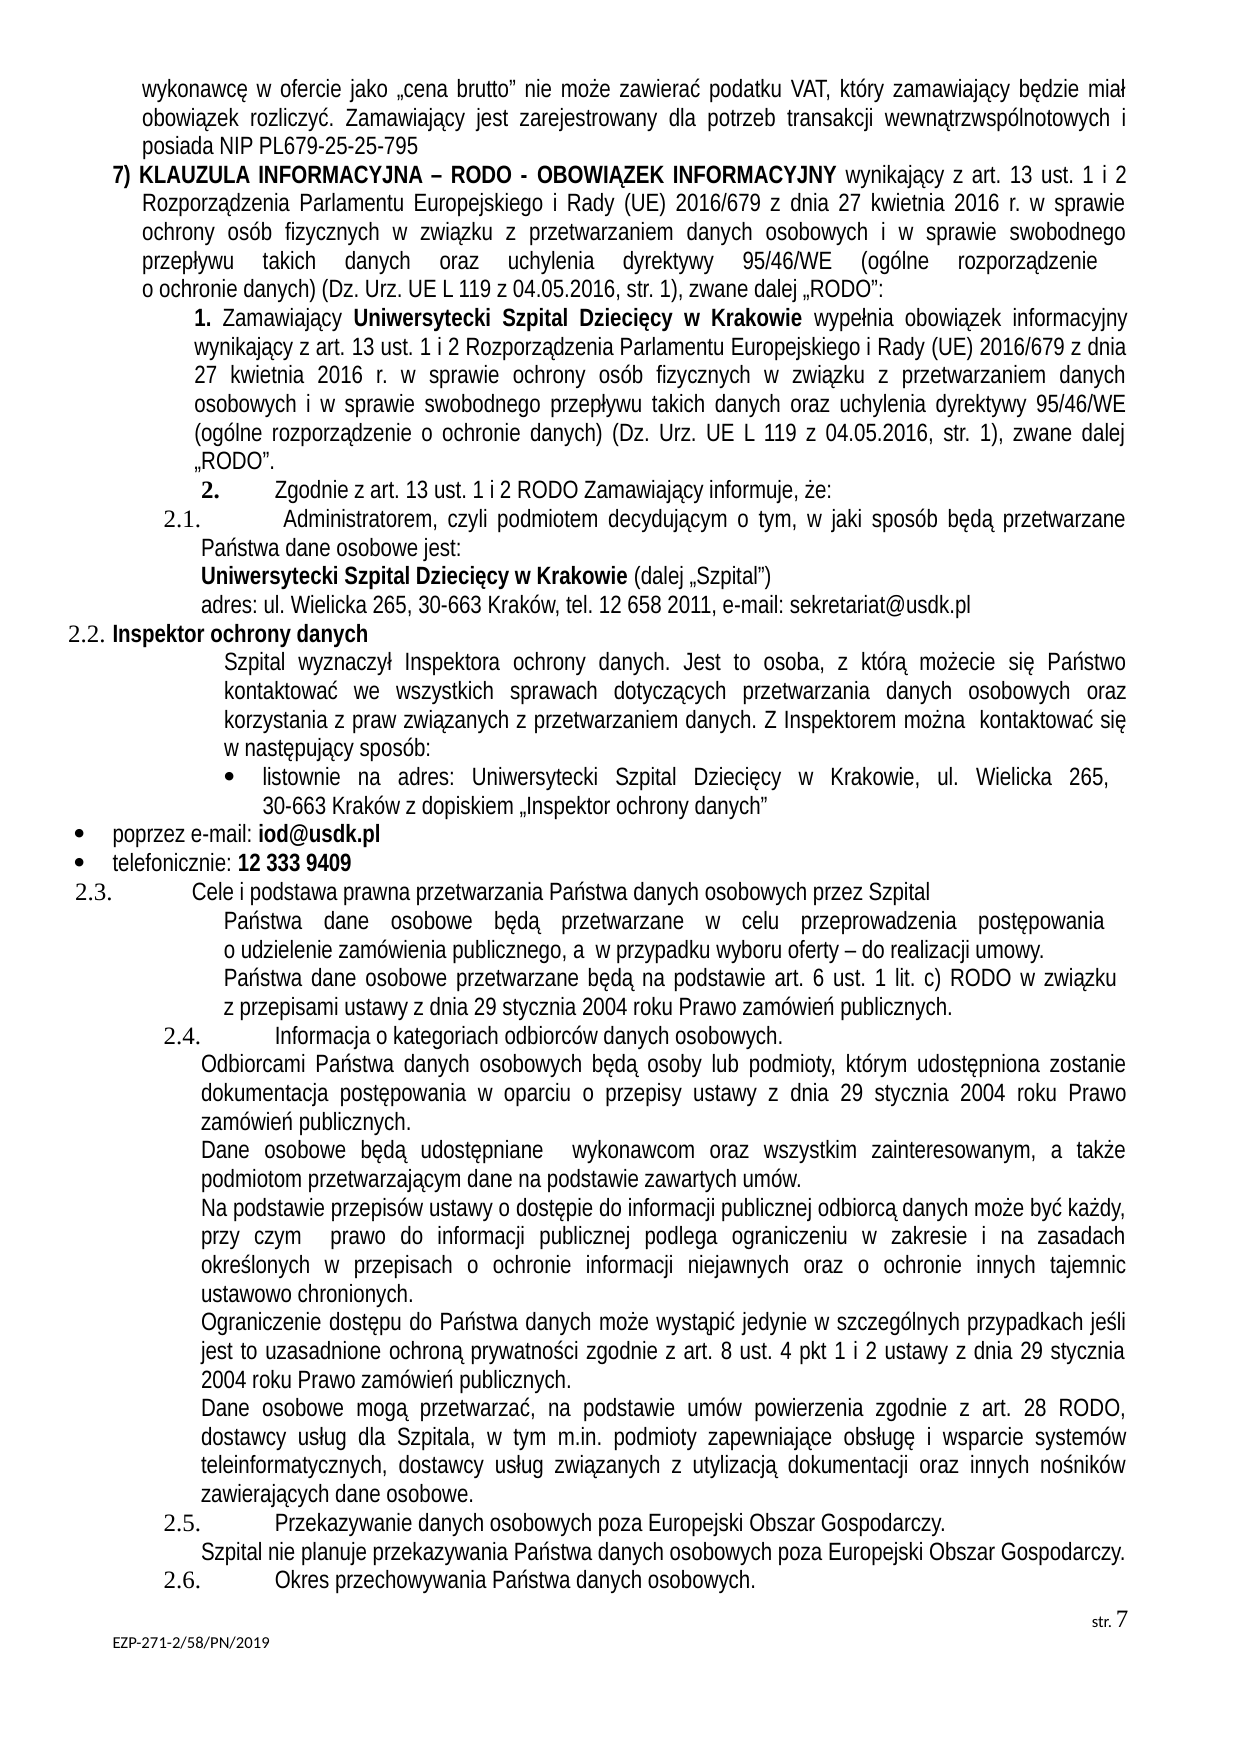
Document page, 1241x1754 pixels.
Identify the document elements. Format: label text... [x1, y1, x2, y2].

list wykonawcę w ofercie jako „cena brutto” nie może zawierać podatku VAT, który zamawiający będzie miał obowiązek rozliczyć. Zamawiający jest zarejestrowany dla potrzeb transakcji wewnątrzwspólnotowych i posiada NIP PL679-25-25-795 [112, 74, 1128, 160]
list Informacja o kategoriach odbiorców danych osobowych. [163, 1021, 1128, 1049]
list Cele i podstawa prawna przetwarzania Państwa danych osobowych przez Szpital [75, 877, 1128, 906]
text Szpital wyznaczył Inspektora ochrony danych. Jest to osoba, z którą możecie się Państwo kontaktować we wszystkich sprawach dotyczących przetwarzania danych osobowych oraz korzystania z praw związanych z przetwarzaniem danych. Z Inspektorem można kontaktować się w następujący sposób: [224, 647, 1128, 762]
list poprzez e-mail: iod@usdk.pl [75, 819, 1128, 848]
text Dane osobowe będą udostępniane wykonawcom oraz wszystkim zainteresowanym, a także podmiotom przetwarzającym dane na podstawie zawartych umów. [201, 1135, 1128, 1193]
list Przekazywanie danych osobowych poza Europejski Obszar Gospodarczy. [163, 1508, 1128, 1537]
text Uniwersytecki Szpital Dziecięcy w Krakowie (dalej „Szpital”) [127, 561, 1128, 590]
list telefonicznie: 12 333 9409 [75, 848, 1128, 877]
text Ograniczenie dostępu do Państwa danych może wystąpić jedynie w szczególnych przypadkach jeśli jest to uzasadnione ochroną prywatności zgodnie z art. 8 ust. 4 pkt 1 i 2 ustawy z dnia 29 stycznia 2004 roku Prawo zamówień publicznych. [201, 1307, 1128, 1393]
list Zgodnie z art. 13 ust. 1 i 2 RODO Zamawiający informuje, że: [201, 475, 1128, 504]
list Inspektor ochrony danych [68, 618, 1128, 647]
list Administratorem, czyli podmiotem decydującym o tym, w jaki sposób będą przetwarzane Państwa dane osobowe jest: [163, 504, 1128, 561]
list Okres przechowywania Państwa danych osobowych. [163, 1565, 1128, 1594]
text adres: ul. Wielicka 265, 30-663 Kraków, tel. 12 658 2011, e-mail: sekretariat@usdk.pl [127, 590, 1128, 618]
list 7) KLAUZULA INFORMACYJNA – RODO - OBOWIĄZEK INFORMACYJNY wynikający z art. 13 ust. 1 i 2 Rozporządzenia Parlamentu Europejskiego i Rady (UE) 2016/679 z dnia 27 kwietnia 2016 r. w sprawie ochrony osób fizycznych w związku z przetwarzaniem danych osobowych i w sprawie swobodnego przepływu takich danych oraz uchylenia dyrektywy 95/46/WE (ogólne rozporządzenie o ochronie danych) (Dz. Urz. UE L 119 z 04.05.2016, str. 1), zwane dalej „RODO”: [112, 160, 1128, 303]
text Na podstawie przepisów ustawy o dostępie do informacji publicznej odbiorcą danych może być każdy, przy czym prawo do informacji publicznej podlega ograniczeniu w zakresie i na zasadach określonych w przepisach o ochronie informacji niejawnych oraz o ochronie innych tajemnic ustawowo chronionych. [201, 1193, 1128, 1307]
text Odbiorcami Państwa danych osobowych będą osoby lub podmioty, którym udostępniona zostanie dokumentacja postępowania w oparciu o przepisy ustawy z dnia 29 stycznia 2004 roku Prawo zamówień publicznych. [201, 1049, 1128, 1135]
text Dane osobowe mogą przetwarzać, na podstawie umów powierzenia zgodnie z art. 28 RODO, dostawcy usług dla Szpitala, w tym m.in. podmioty zapewniające obsługę i wsparcie systemów teleinformatycznych, dostawcy usług związanych z utylizacją dokumentacji oraz innych nośników zawierających dane osobowe. [201, 1393, 1128, 1508]
text Państwa dane osobowe będą przetwarzane w celu przeprowadzenia postępowania o udzielenie zamówienia publicznego, a w przypadku wyboru oferty – do realizacji umowy. [223, 906, 1128, 963]
text 1. Zamawiający Uniwersytecki Szpital Dziecięcy w Krakowie wypełnia obowiązek informacyjny wynikający z art. 13 ust. 1 i 2 Rozporządzenia Parlamentu Europejskiego i Rady (UE) 2016/679 z dnia 27 kwietnia 2016 r. w sprawie ochrony osób fizycznych w związku z przetwarzaniem danych osobowych i w sprawie swobodnego przepływu takich danych oraz uchylenia dyrektywy 95/46/WE (ogólne rozporządzenie o ochronie danych) (Dz. Urz. UE L 119 z 04.05.2016, str. 1), zwane dalej „RODO”. [194, 303, 1128, 475]
list listownie na adres: Uniwersytecki Szpital Dziecięcy w Krakowie, ul. Wielicka 265, 30-663 Kraków z dopiskiem „Inspektor ochrony danych” [225, 762, 1128, 819]
text Państwa dane osobowe przetwarzane będą na podstawie art. 6 ust. 1 lit. c) RODO w związku z przepisami ustawy z dnia 29 stycznia 2004 roku Prawo zamówień publicznych. [223, 963, 1128, 1021]
text Szpital nie planuje przekazywania Państwa danych osobowych poza Europejski Obszar Gospodarczy. [201, 1537, 1128, 1565]
